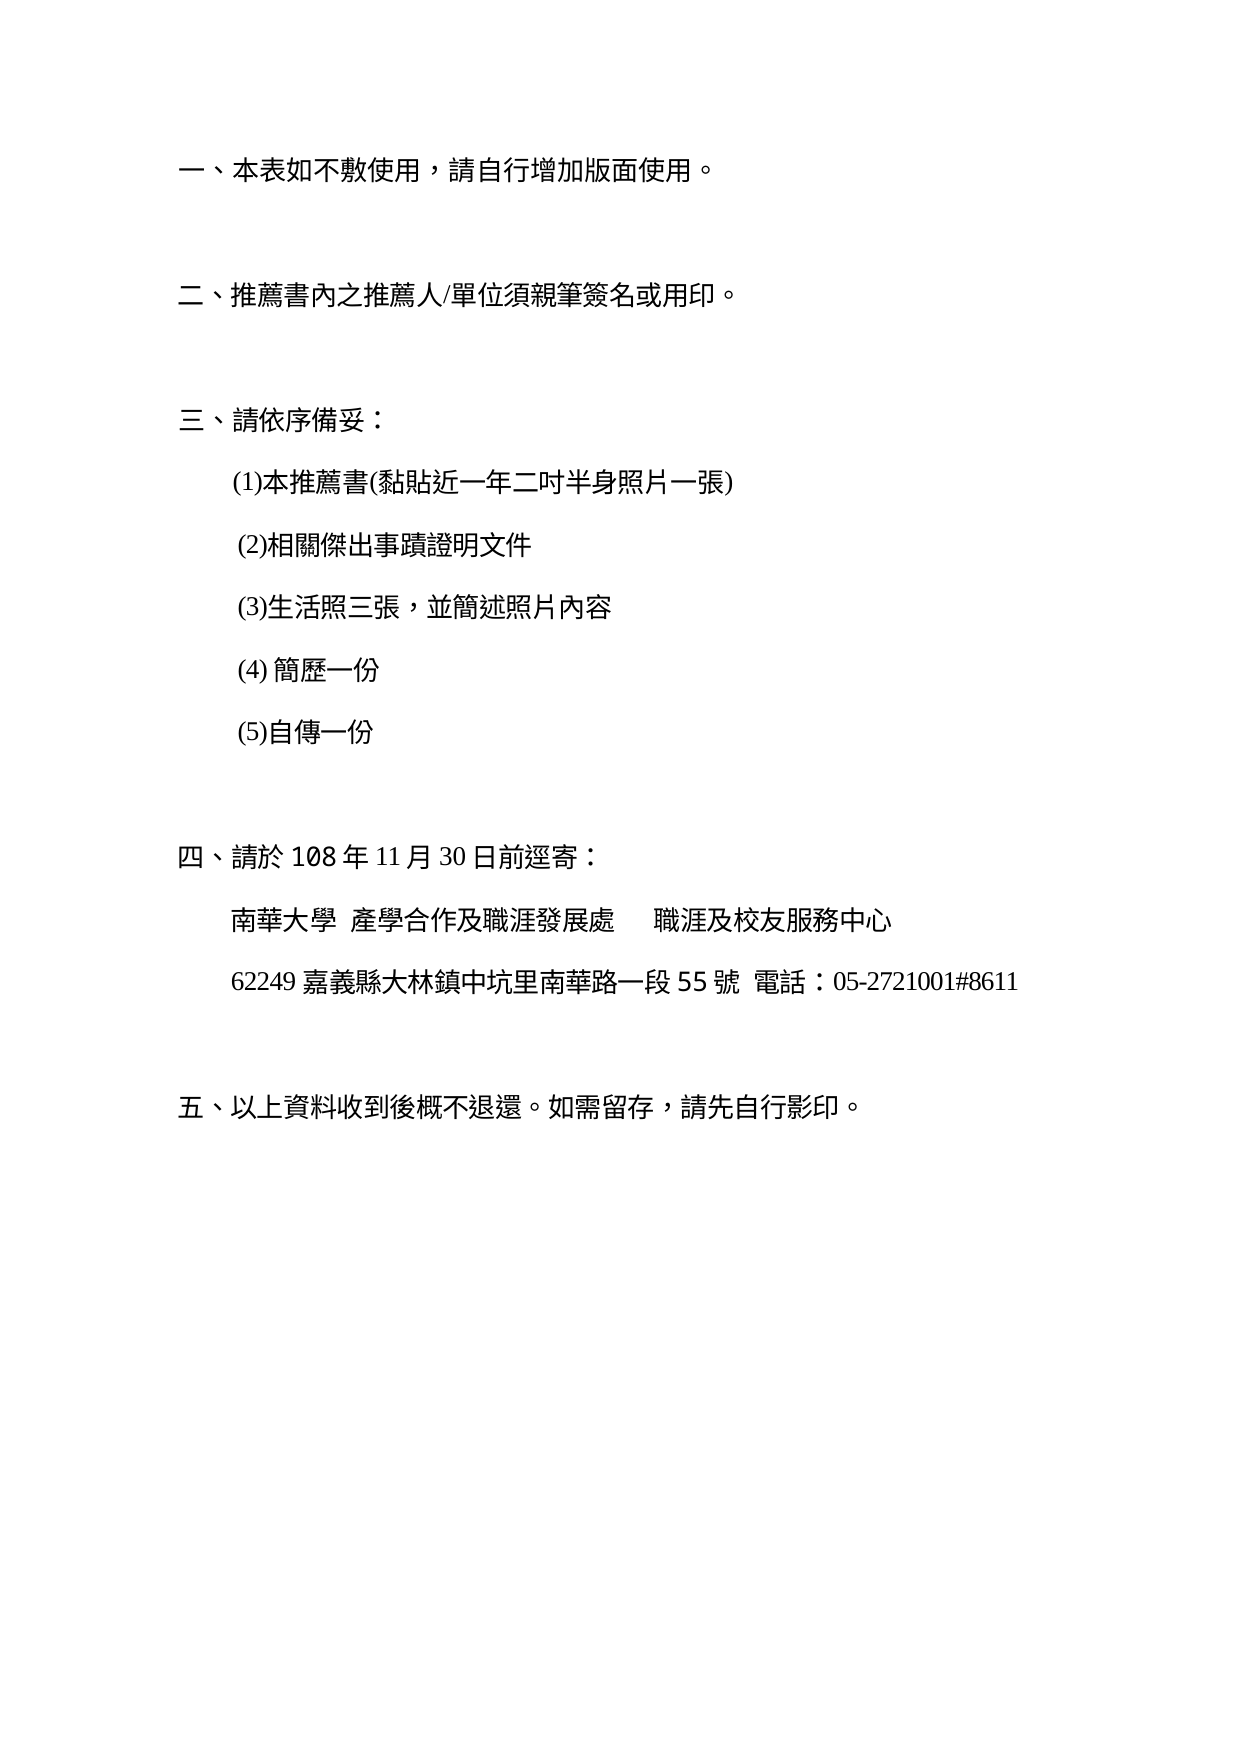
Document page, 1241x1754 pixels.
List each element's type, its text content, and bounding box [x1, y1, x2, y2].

text (3)生活照三張，並簡述照片內容 [118, 564, 1122, 627]
text 62249 嘉義縣大林鎮中坑里南華路一段55號 電話：05-2721001#8611 [168, 939, 1122, 1002]
text 二、推薦書內之推薦人/單位須親筆簽名或用印。 [168, 252, 1122, 314]
text (1)本推薦書(黏貼近一年二吋半身照片一張) [168, 439, 1122, 502]
text (2)相關傑出事蹟證明文件 [118, 502, 1122, 564]
text (5)自傳一份 [118, 689, 1122, 752]
text 一、本表如不敷使用，請自行增加版面使用。 [168, 127, 1122, 189]
text 三、請依序備妥： [168, 377, 1122, 439]
text 五、以上資料收到後概不退還。如需留存，請先自行影印。 [168, 1064, 1122, 1127]
text (4) 簡歷一份 [118, 627, 1122, 689]
text 南華大學 產學合作及職涯發展處 職涯及校友服務中心 [168, 877, 1122, 939]
text 四、請於108年11月30日前逕寄： [168, 814, 1122, 877]
